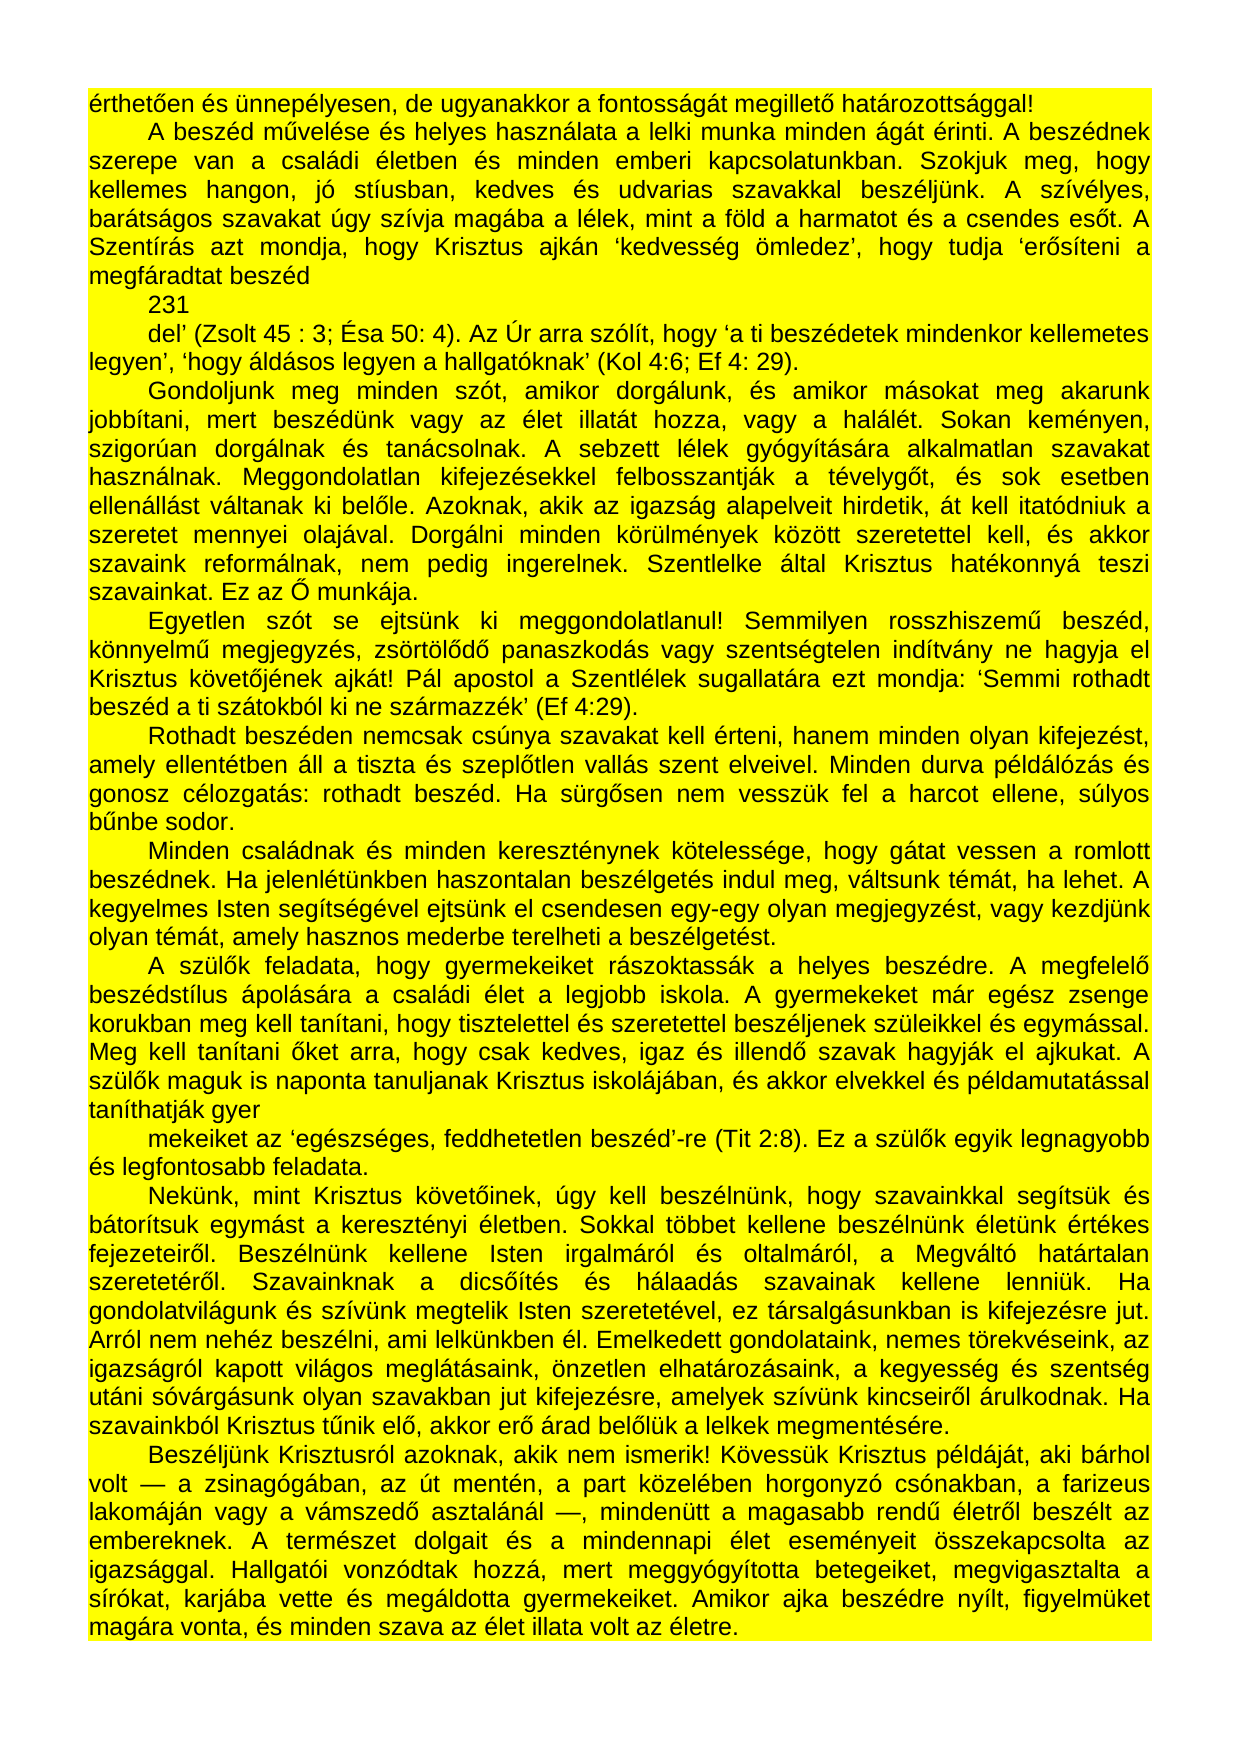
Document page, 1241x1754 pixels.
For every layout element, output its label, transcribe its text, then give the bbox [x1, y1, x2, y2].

text 231 [88, 290, 1152, 318]
text Egyetlen szót se ejtsünk ki meggondolatlanul! Semmilyen rosszhiszemű beszéd, könnyelmű megjegyzés, zsörtölődő panaszkodás vagy szentségtelen indítvány ne hagyja el Krisztus követőjének ajkát! Pál apostol a Szentlélek sugallatára ezt mondja: ‘Semmi rothadt beszéd a ti szátokból ki ne származzék’ (Ef 4:29). [88, 606, 1152, 721]
text A szülők feladata, hogy gyermekeiket rászoktassák a helyes beszédre. A megfelelő beszédstílus ápolására a családi élet a legjobb iskola. A gyermekeket már egész zsenge korukban meg kell tanítani, hogy tisztelettel és szeretettel beszéljenek szüleikkel és egymással. Meg kell tanítani őket arra, hogy csak kedves, igaz és illendő szavak hagyják el ajkukat. A szülők maguk is naponta tanuljanak Krisztus iskolájában, és akkor elvekkel és példamutatással taníthatják gyer [88, 951, 1152, 1123]
text Nekünk, mint Krisztus követőinek, úgy kell beszélnünk, hogy szavainkkal segítsük és bátorítsuk egymást a keresztényi életben. Sokkal többet kellene beszélnünk életünk értékes fejezeteiről. Beszélnünk kellene Isten irgalmáról és oltalmáról, a Megváltó határtalan szeretetéről. Szavainknak a dicsőítés és hálaadás szavainak kellene lenniük. Ha gondolatvilágunk és szívünk megtelik Isten szeretetével, ez társalgásunkban is kifejezésre jut. Arról nem nehéz beszélni, ami lelkünkben él. Emelkedett gondolataink, nemes törekvéseink, az igazságról kapott világos meglátásaink, önzetlen elhatározásaink, a kegyesség és szentség utáni sóvárgásunk olyan szavakban jut kifejezésre, amelyek szívünk kincseiről árulkodnak. Ha szavainkból Krisztus tűnik elő, akkor erő árad belőlük a lelkek megmentésére. [88, 1181, 1152, 1440]
text érthetően és ünnepélyesen, de ugyanakkor a fontosságát megillető határozottsággal! [88, 88, 1152, 117]
text Rothadt beszéden nemcsak csúnya szavakat kell érteni, hanem minden olyan kifejezést, amely ellentétben áll a tiszta és szeplőtlen vallás szent elveivel. Minden durva példálózás és gonosz célozgatás: rothadt beszéd. Ha sürgősen nem vesszük fel a harcot ellene, súlyos bűnbe sodor. [88, 721, 1152, 836]
text Beszéljünk Krisztusról azoknak, akik nem ismerik! Kövessük Krisztus példáját, aki bárhol volt — a zsinagógában, az út mentén, a part közelében horgonyzó csónakban, a farizeus lakomáján vagy a vámszedő asztalánál —, mindenütt a magasabb rendű életről beszélt az embereknek. A természet dolgait és a mindennapi élet eseményeit összekapcsolta az igazsággal. Hallgatói vonzódtak hozzá, mert meggyógyította betegeiket, megvigasztalta a sírókat, karjába vette és megáldotta gyermekeiket. Amikor ajka beszédre nyílt, figyelmüket magára vonta, és minden szava az élet illata volt az életre. [88, 1440, 1152, 1641]
text A beszéd művelése és helyes használata a lelki munka minden ágát érinti. A beszédnek szerepe van a családi életben és minden emberi kapcsolatunkban. Szokjuk meg, hogy kellemes hangon, jó stíusban, kedves és udvarias szavakkal beszéljünk. A szívélyes, barátságos szavakat úgy szívja magába a lélek, mint a föld a harmatot és a csendes esőt. A Szentírás azt mondja, hogy Krisztus ajkán ‘kedvesség ömledez’, hogy tudja ‘erősíteni a megfáradtat beszéd [88, 117, 1152, 290]
text Gondoljunk meg minden szót, amikor dorgálunk, és amikor másokat meg akarunk jobbítani, mert beszédünk vagy az élet illatát hozza, vagy a halálét. Sokan keményen, szigorúan dorgálnak és tanácsolnak. A sebzett lélek gyógyítására alkalmatlan szavakat használnak. Meggondolatlan kifejezésekkel felbosszantják a tévelygőt, és sok esetben ellenállást váltanak ki belőle. Azoknak, akik az igazság alapelveit hirdetik, át kell itatódniuk a szeretet mennyei olajával. Dorgálni minden körülmények között szeretettel kell, és akkor szavaink reformálnak, nem pedig ingerelnek. Szentlelke által Krisztus hatékonnyá teszi szavainkat. Ez az Ő munkája. [88, 376, 1152, 606]
text Minden családnak és minden kereszténynek kötelessége, hogy gátat vessen a romlott beszédnek. Ha jelenlétünkben haszontalan beszélgetés indul meg, váltsunk témát, ha lehet. A kegyelmes Isten segítségével ejtsünk el csendesen egy-egy olyan megjegyzést, vagy kezdjünk olyan témát, amely hasznos mederbe terelheti a beszélgetést. [88, 836, 1152, 951]
text del’ (Zsolt 45 : 3; Ésa 50: 4). Az Úr arra szólít, hogy ‘a ti beszédetek mindenkor kellemetes legyen’, ‘hogy áldásos legyen a hallgatóknak’ (Kol 4:6; Ef 4: 29). [88, 318, 1152, 376]
text mekeiket az ‘egészséges, feddhetetlen beszéd’-re (Tit 2:8). Ez a szülők egyik legnagyobb és legfontosabb feladata. [88, 1123, 1152, 1181]
